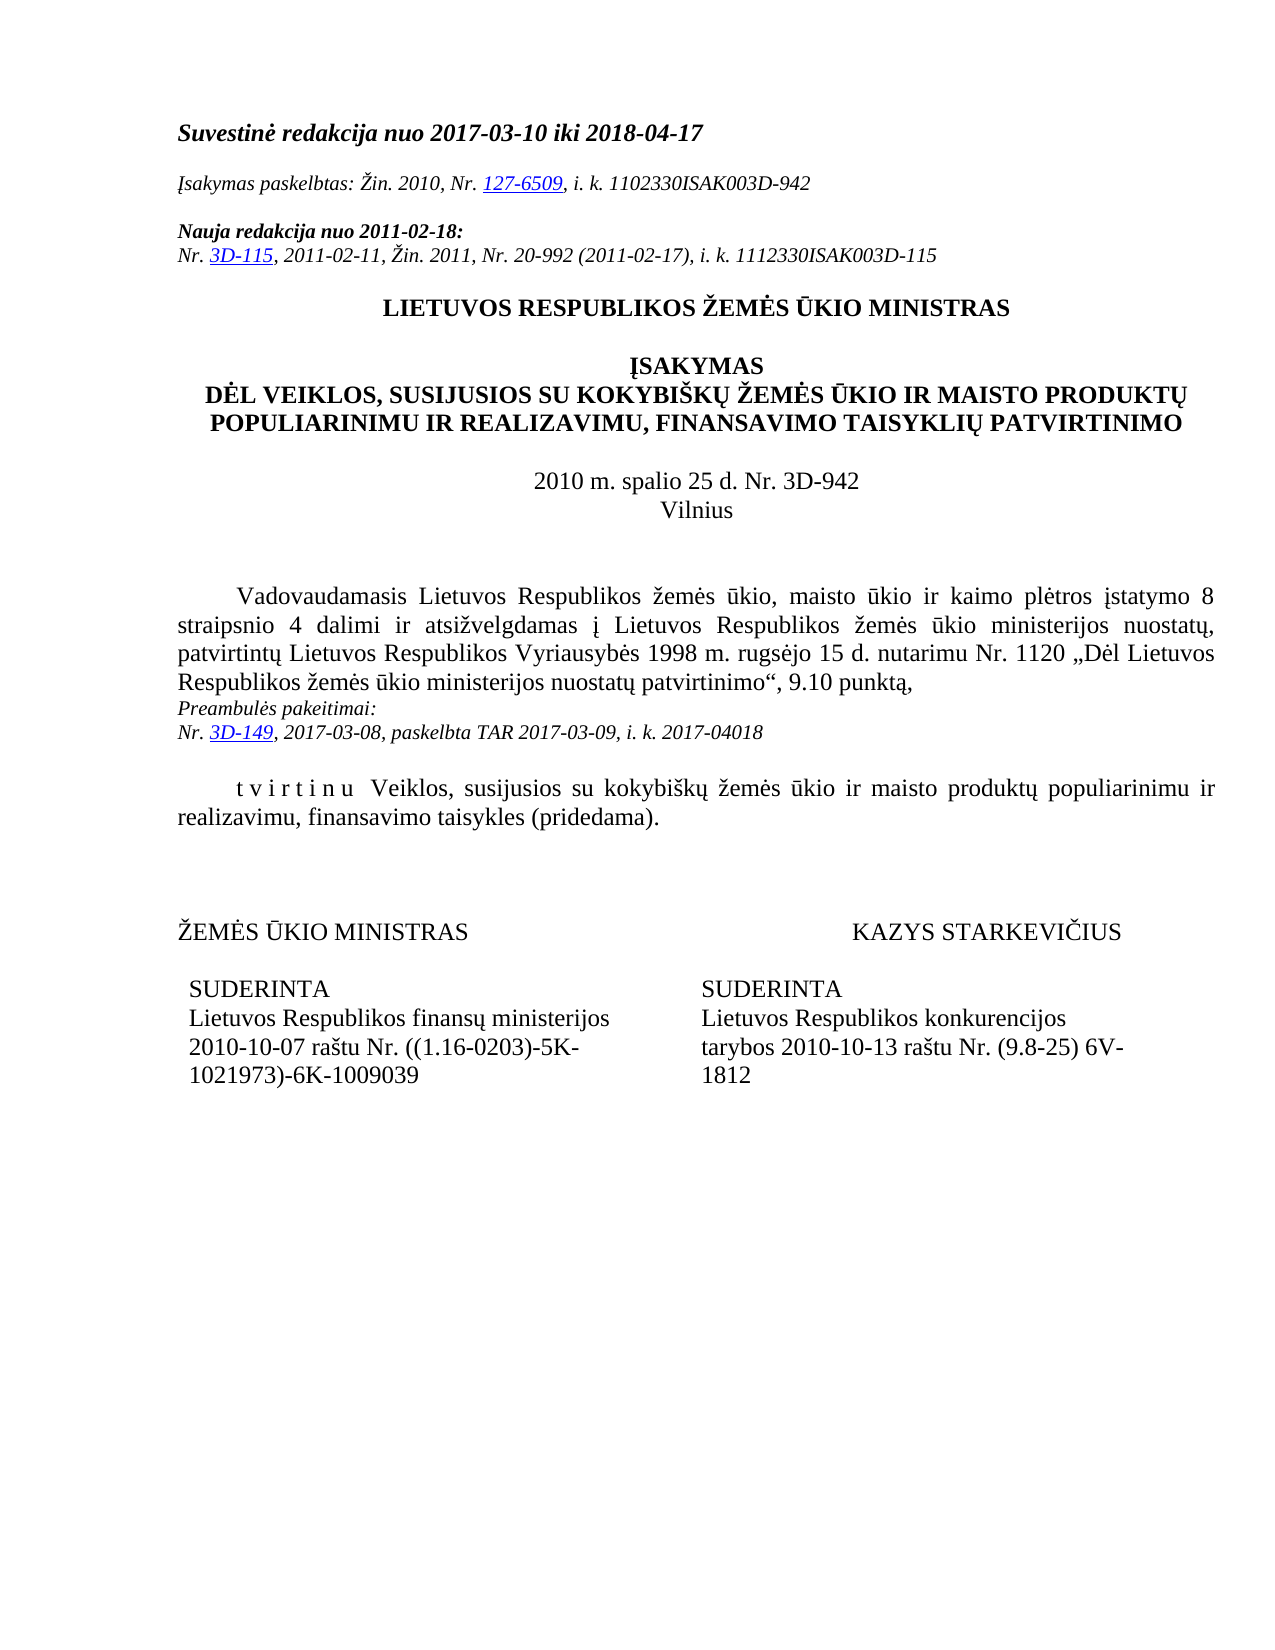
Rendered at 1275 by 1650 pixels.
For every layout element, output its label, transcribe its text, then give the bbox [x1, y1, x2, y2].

text Vilnius [177, 495, 1216, 523]
text Įsakymas paskelbtas: Žin. 2010, Nr. 127-6509, i. k. 1102330ISAK003D-942 [177, 171, 1216, 195]
text Vadovaudamasis Lietuvos Respublikos žemės ūkio, maisto ūkio ir kaimo plėtros įstatymo 8 straipsnio 4 dalimi ir atsižvelgdamas į Lietuvos Respublikos žemės ūkio ministerijos nuostatų, patvirtintų Lietuvos Respublikos Vyriausybės 1998 m. rugsėjo 15 d. nutarimu Nr. 1120 „Dėl Lietuvos Respublikos žemės ūkio ministerijos nuostatų patvirtinimo“, 9.10 punktą, [177, 581, 1216, 696]
text tvirtinu Veiklos, susijusios su kokybiškų žemės ūkio ir maisto produktų populiarinimu ir realizavimu, finansavimo taisykles (pridedama). [177, 773, 1216, 830]
text Nauja redakcija nuo 2011-02-18: [177, 219, 1216, 243]
text 2010 m. spalio 25 d. Nr. 3D-942 [177, 466, 1216, 495]
text Nr. 3D-149, 2017-03-08, paskelbta TAR 2017-03-09, i. k. 2017-04018 [177, 720, 1216, 744]
text ĮSAKYMAS [177, 351, 1216, 380]
table_header SUDERINTA Lietuvos Respublikos finansų ministerijos 2010-10-07 raštu Nr. ((1.16-0203)-5K-1021973)-6K-1009039 [177, 974, 661, 1089]
text Preambulės pakeitimai: [177, 696, 1216, 720]
table_header SUDERINTA Lietuvos Respublikos konkurencijos tarybos 2010-10-13 raštu Nr. (9.8-25) 6V-1812 [661, 974, 1144, 1089]
text Žemės ūkio ministras Kazys Starkevičius [177, 917, 1216, 945]
text Suvestinė redakcija nuo 2017-03-10 iki 2018-04-17 [177, 118, 1216, 147]
text DĖL VEIKLOS, SUSIJUSIOS SU KOKYBIŠKŲ ŽEMĖS ŪKIO IR MAISTO PRODUKTŲ POPULIARINIMU IR REALIZAVIMU, FINANSAVIMO TAISYKLIŲ PATVIRTINIMO [177, 380, 1216, 437]
text LIETUVOS RESPUBLIKOS ŽEMĖS ŪKIO MINISTRAS [177, 293, 1216, 322]
text Nr. 3D-115, 2011-02-11, Žin. 2011, Nr. 20-992 (2011-02-17), i. k. 1112330ISAK003D-115 [177, 243, 1216, 267]
